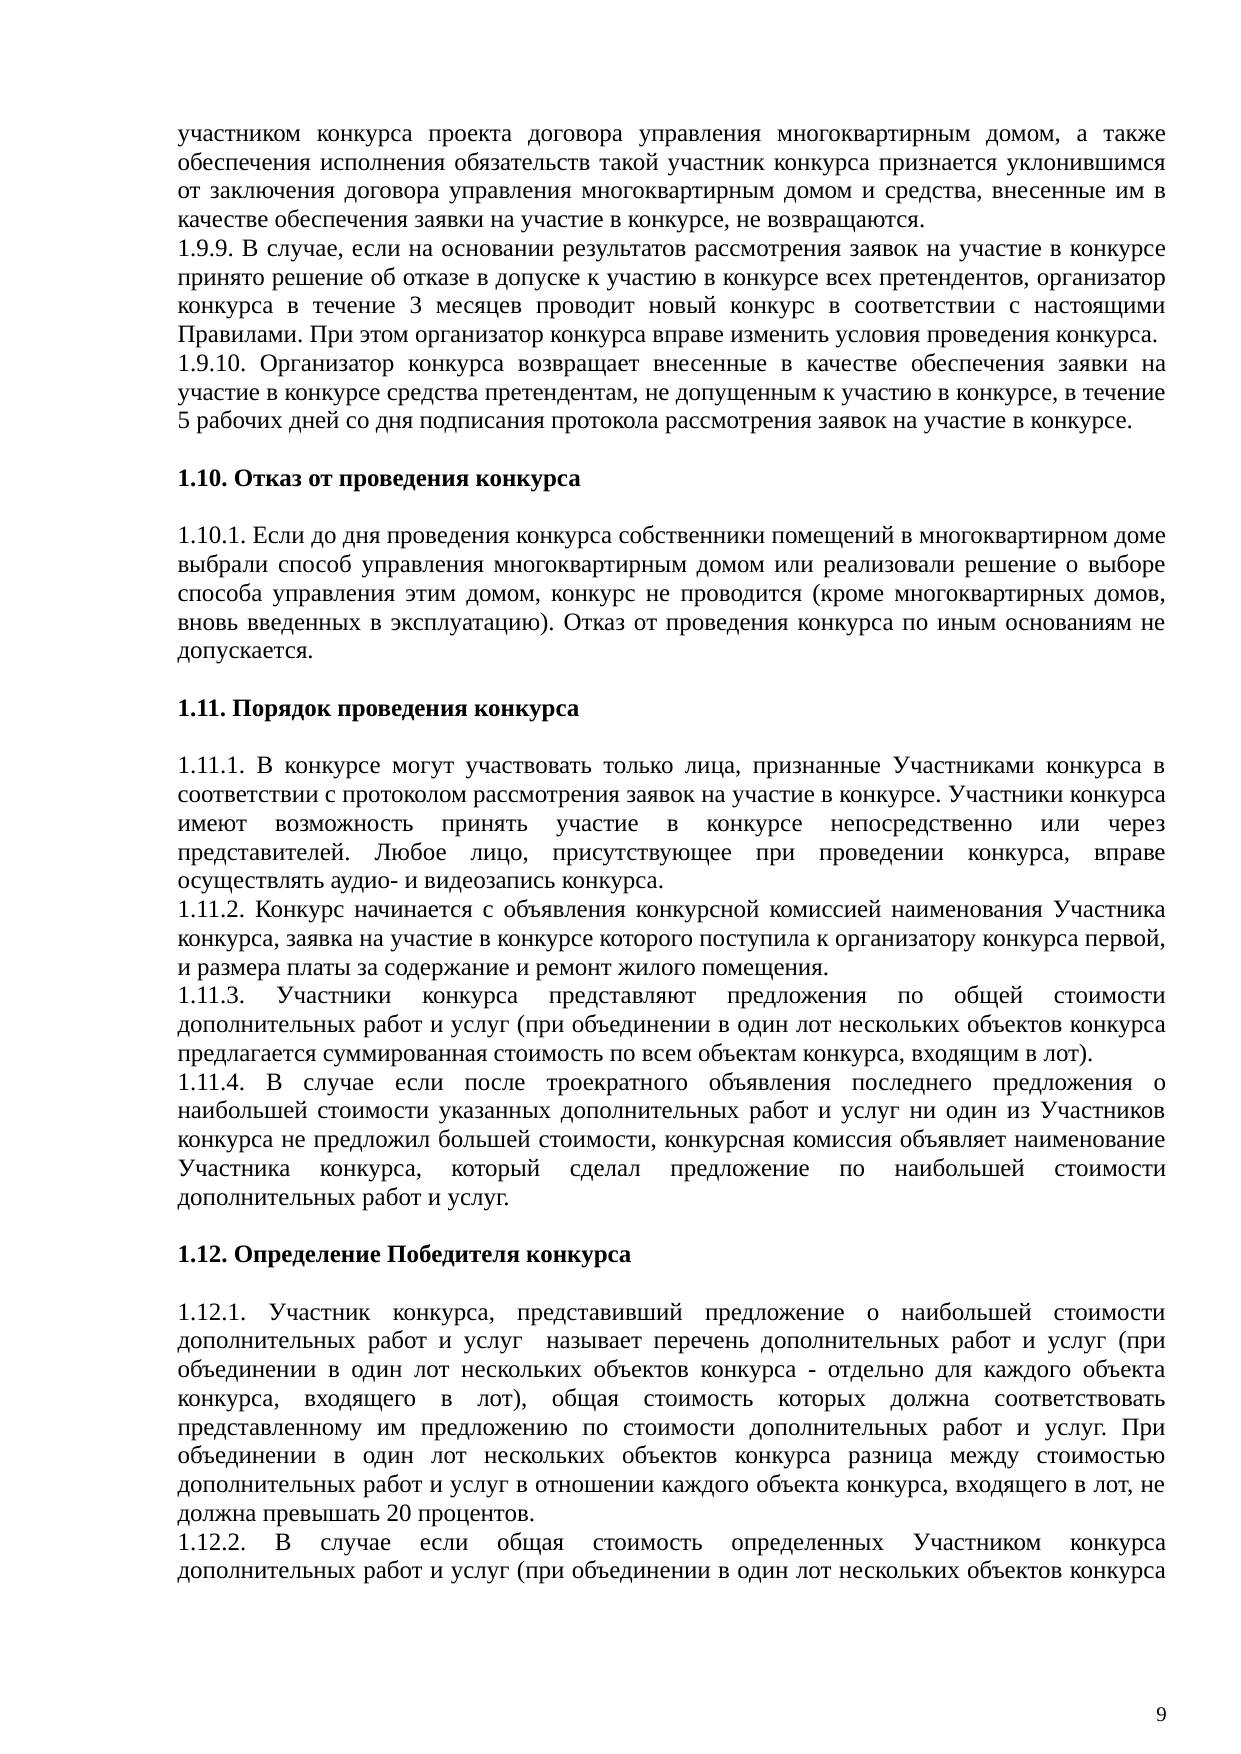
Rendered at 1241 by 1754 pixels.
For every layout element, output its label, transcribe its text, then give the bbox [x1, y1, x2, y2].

text 1.10.1. Если до дня проведения конкурса собственники помещений в многоквартирном доме выбрали способ управления многоквартирным домом или реализовали решение о выборе способа управления этим домом, конкурс не проводится (кроме многоквартирных домов, вновь введенных в эксплуатацию). Отказ от проведения конкурса по иным основаниям не допускается. [177, 521, 1167, 664]
text 1.9.10. Организатор конкурса возвращает внесенные в качестве обеспечения заявки на участие в конкурсе средства претендентам, не допущенным к участию в конкурсе, в течение 5 рабочих дней со дня подписания протокола рассмотрения заявок на участие в конкурсе. [177, 348, 1167, 434]
text 1.12.1. Участник конкурса, представивший предложение о наибольшей стоимости дополнительных работ и услуг называет перечень дополнительных работ и услуг (при объединении в один лот нескольких объектов конкурса - отдельно для каждого объекта конкурса, входящего в лот), общая стоимость которых должна соответствовать представленному им предложению по стоимости дополнительных работ и услуг. При объединении в один лот нескольких объектов конкурса разница между стоимостью дополнительных работ и услуг в отношении каждого объекта конкурса, входящего в лот, не должна превышать 20 процентов. [177, 1297, 1167, 1527]
text 1.12.2. В случае если общая стоимость определенных Участником конкурса дополнительных работ и услуг (при объединении в один лот нескольких объектов конкурса [177, 1527, 1167, 1584]
text 1.10. Отказ от проведения конкурса [177, 463, 1167, 492]
text 1.11.2. Конкурс начинается с объявления конкурсной комиссией наименования Участника конкурса, заявка на участие в конкурсе которого поступила к организатору конкурса первой, и размера платы за содержание и ремонт жилого помещения. [177, 894, 1167, 981]
text 1.11.1. В конкурсе могут участвовать только лица, признанные Участниками конкурса в соответствии с протоколом рассмотрения заявок на участие в конкурсе. Участники конкурса имеют возможность принять участие в конкурсе непосредственно или через представителей. Любое лицо, присутствующее при проведении конкурса, вправе осуществлять аудио- и видеозапись конкурса. [177, 751, 1167, 894]
text 1.11.4. В случае если после троекратного объявления последнего предложения о наибольшей стоимости указанных дополнительных работ и услуг ни один из Участников конкурса не предложил большей стоимости, конкурсная комиссия объявляет наименование Участника конкурса, который сделал предложение по наибольшей стоимости дополнительных работ и услуг. [177, 1067, 1167, 1211]
text 1.12. Определение Победителя конкурса [177, 1239, 1167, 1268]
text 1.11.3. Участники конкурса представляют предложения по общей стоимости дополнительных работ и услуг (при объединении в один лот нескольких объектов конкурса предлагается суммированная стоимость по всем объектам конкурса, входящим в лот). [177, 981, 1167, 1067]
text участником конкурса проекта договора управления многоквартирным домом, а также обеспечения исполнения обязательств такой участник конкурса признается уклонившимся от заключения договора управления многоквартирным домом и средства, внесенные им в качестве обеспечения заявки на участие в конкурсе, не возвращаются. [177, 118, 1167, 233]
text 1.9.9. В случае, если на основании результатов рассмотрения заявок на участие в конкурсе принято решение об отказе в допуске к участию в конкурсе всех претендентов, организатор конкурса в течение 3 месяцев проводит новый конкурс в соответствии с настоящими Правилами. При этом организатор конкурса вправе изменить условия проведения конкурса. [177, 233, 1167, 348]
text 1.11. Порядок проведения конкурса [177, 693, 1167, 722]
